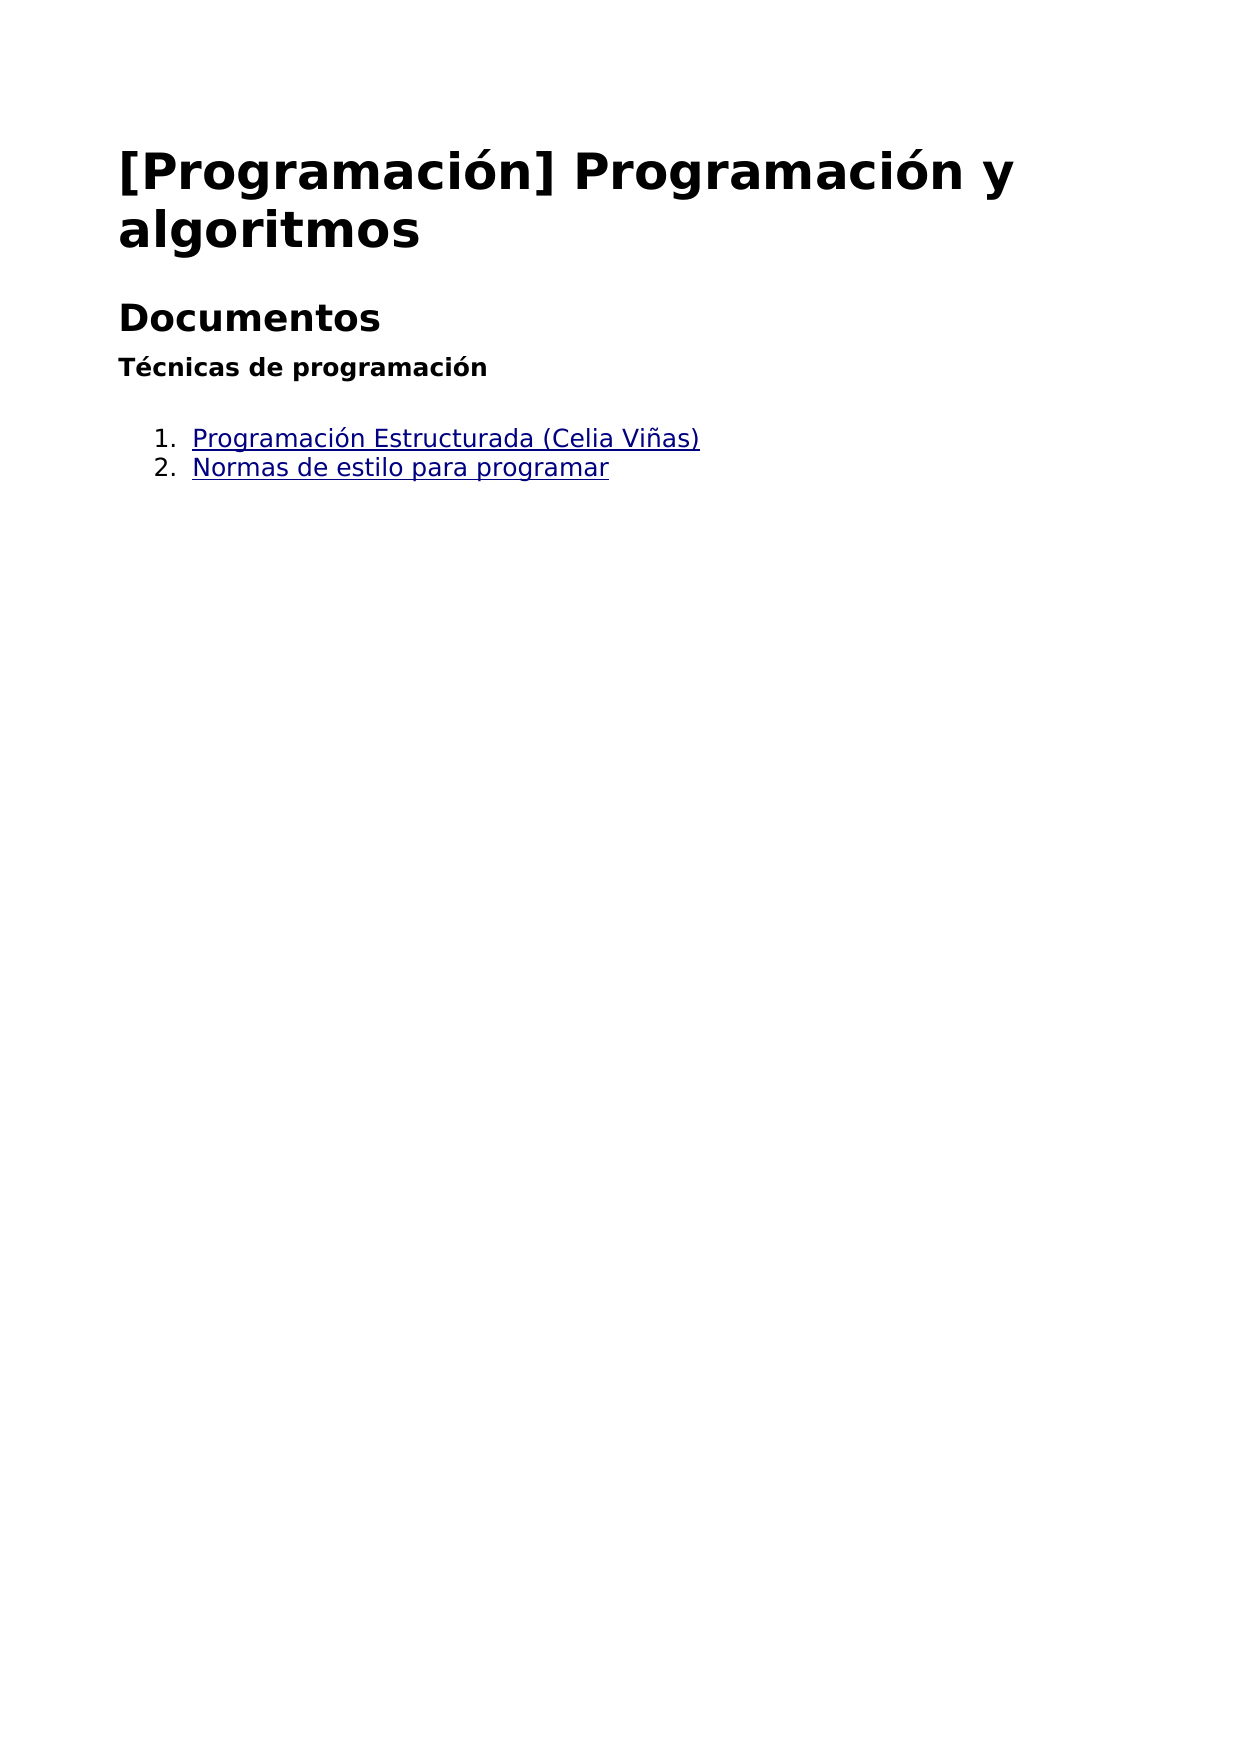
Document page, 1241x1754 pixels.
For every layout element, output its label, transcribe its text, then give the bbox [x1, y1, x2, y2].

subtitle [Programación] Programación y algoritmos [118, 143, 1122, 259]
subtitle Documentos [118, 297, 1122, 341]
list Programación Estructurada (Celia Viñas) [177, 424, 1122, 453]
list Normas de estilo para programar [177, 453, 1122, 483]
text Técnicas de programación [118, 353, 1122, 382]
